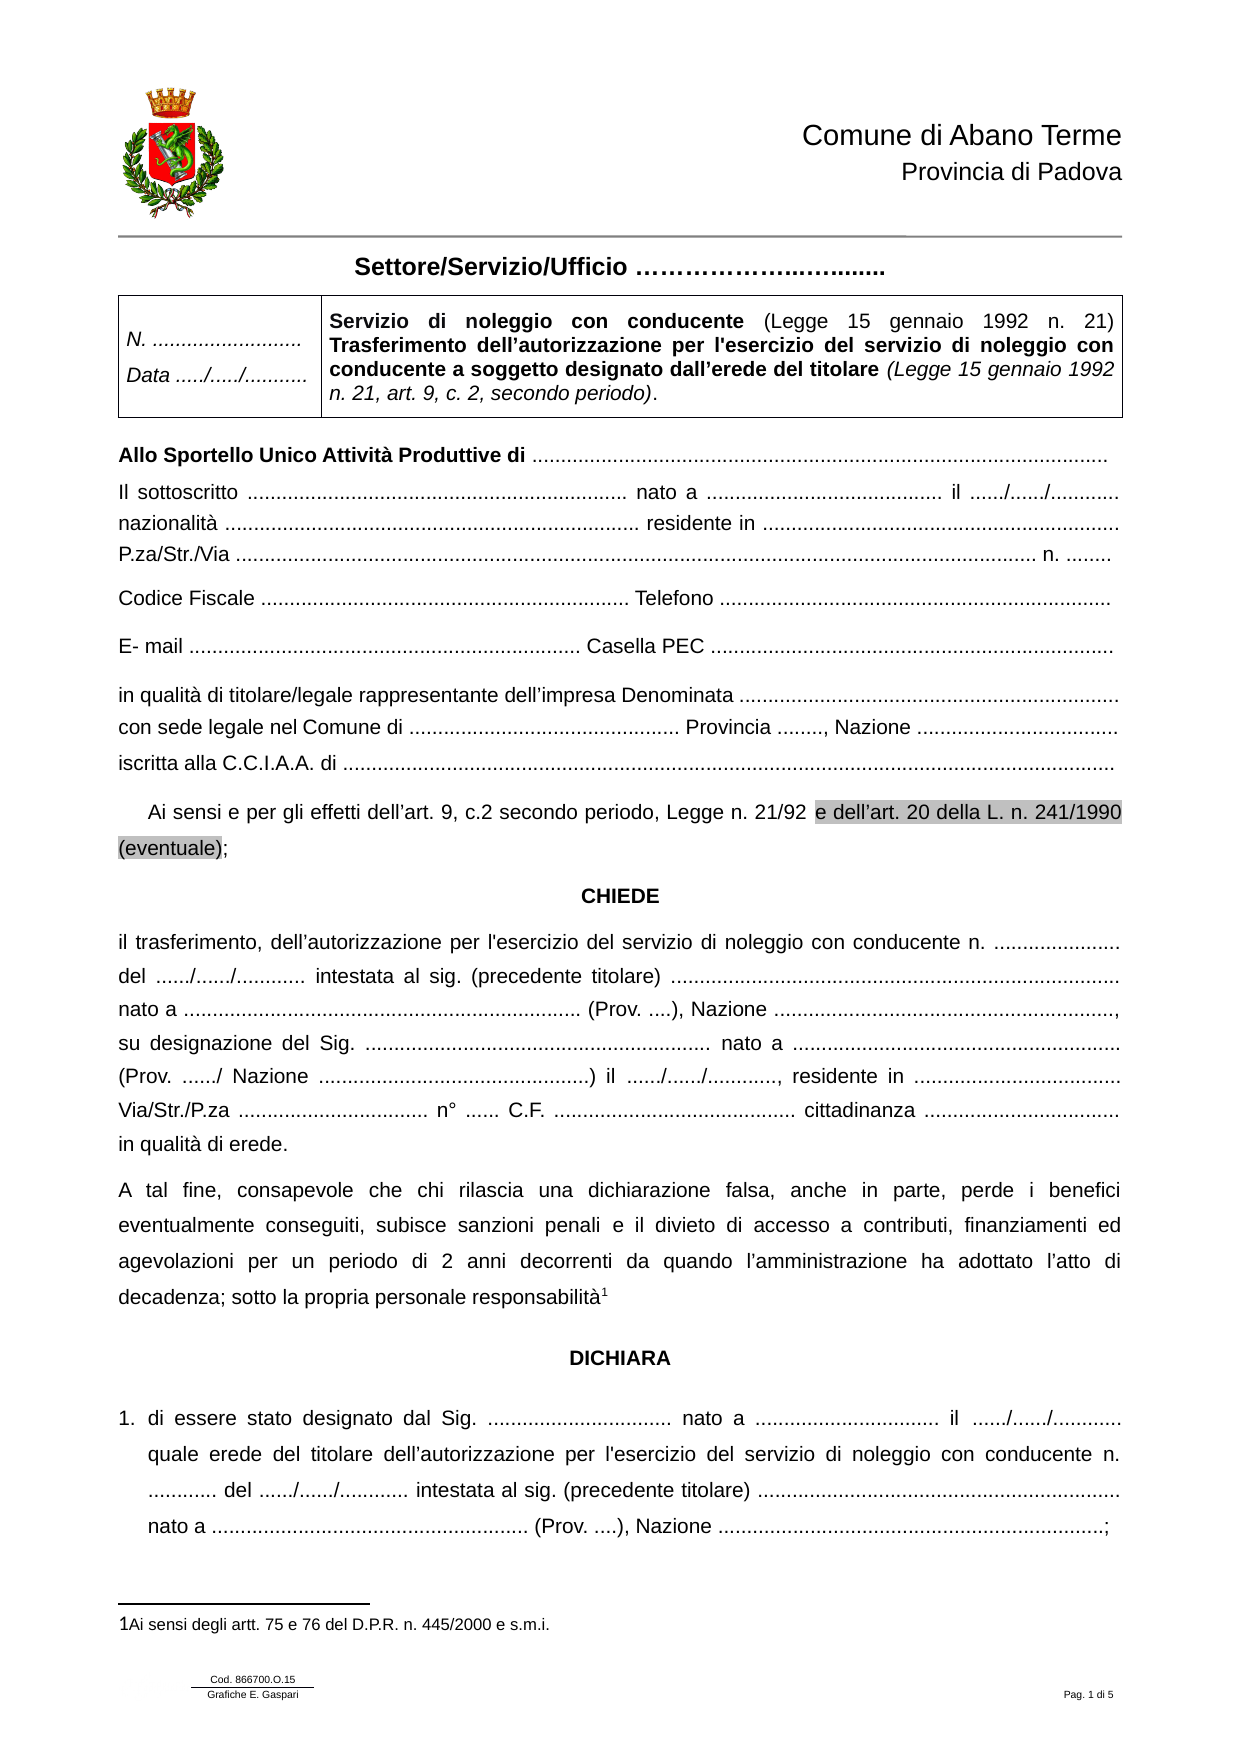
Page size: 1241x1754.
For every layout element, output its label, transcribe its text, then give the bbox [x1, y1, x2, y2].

table_header N. .......................... Data ...../...../........... [119, 296, 321, 417]
text iscritta alla C.C.I.A.A. di ...................................................................................................................................... [118, 751, 1122, 775]
text Ai sensi degli artt. 75 e 76 del D.P.R. n. 445/2000 e s.m.i. [118, 1610, 1122, 1636]
text Provincia di Padova [224, 157, 1122, 185]
subtitle il trasferimento, dell’autorizzazione per l'esercizio del servizio di noleggio con conducente n. ...................... del ....../....../............ intestata al sig. (precedente titolare) .............................................................................. nato a ..................................................................... (Prov. ....), Nazione ..........................................................., su designazione del Sig. ............................................................ nato a ......................................................... (Prov. ....../ Nazione ...............................................) il ....../....../............, residente in .................................... Via/Str./P.za ................................. n° ...... C.F. .......................................... cittadinanza .................................. in qualità di erede. [118, 930, 1122, 1155]
list di essere stato designato dal Sig. ................................ nato a ................................ il ....../....../............ quale erede del titolare dell’autorizzazione per l'esercizio del servizio di noleggio con conducente n. ............ del ....../....../............ intestata al sig. (precedente titolare) ............................................................... nato a ....................................................... (Prov. ....), Nazione ...................................................................; [118, 1406, 1122, 1538]
subtitle DICHIARA [118, 1346, 1122, 1370]
text Il sottoscritto .................................................................. nato a ......................................... il ....../....../............ nazionalità ........................................................................ residente in .............................................................. P.za/Str./Via ........................................................................................................................................... n. ........ [118, 480, 1122, 566]
text E- mail .................................................................... Casella PEC ...................................................................... [118, 634, 1122, 658]
text con sede legale nel Comune di ............................................... Provincia ........, Nazione ................................... [118, 715, 1122, 739]
picture [122, 87, 224, 219]
text Comune di Abano Terme [224, 118, 1122, 152]
text Settore/Servizio/Ufficio ………………...…........ [118, 252, 1122, 281]
subtitle CHIEDE [118, 884, 1122, 908]
table_header Servizio di noleggio con conducente (Legge 15 gennaio 1992 n. 21) Trasferimento dell’autorizzazione per l'esercizio del servizio di noleggio con conducente a soggetto designato dall’erede del titolare (Legge 15 gennaio 1992 n. 21, art. 9, c. 2, secondo periodo). [322, 296, 1122, 417]
text Allo Sportello Unico Attività Produttive di .................................................................................................... [118, 443, 1122, 467]
text Ai sensi e per gli effetti dell’art. 9, c.2 secondo periodo, Legge n. 21/92 e dell’art. 20 della L. n. 241/1990 (eventuale); [118, 800, 1122, 859]
text Codice Fiscale ................................................................ Telefono .................................................................... [118, 586, 1122, 609]
text in qualità di titolare/legale rappresentante dell’impresa Denominata .................................................................. [118, 682, 1122, 706]
text A tal fine, consapevole che chi rilascia una dichiarazione falsa, anche in parte, perde i benefici eventualmente conseguiti, subisce sanzioni penali e il divieto di accesso a contributi, finanziamenti ed agevolazioni per un periodo di 2 anni decorrenti da quando l’amministrazione ha adottato l’atto di decadenza; sotto la propria personale responsabilità [118, 1177, 1122, 1309]
